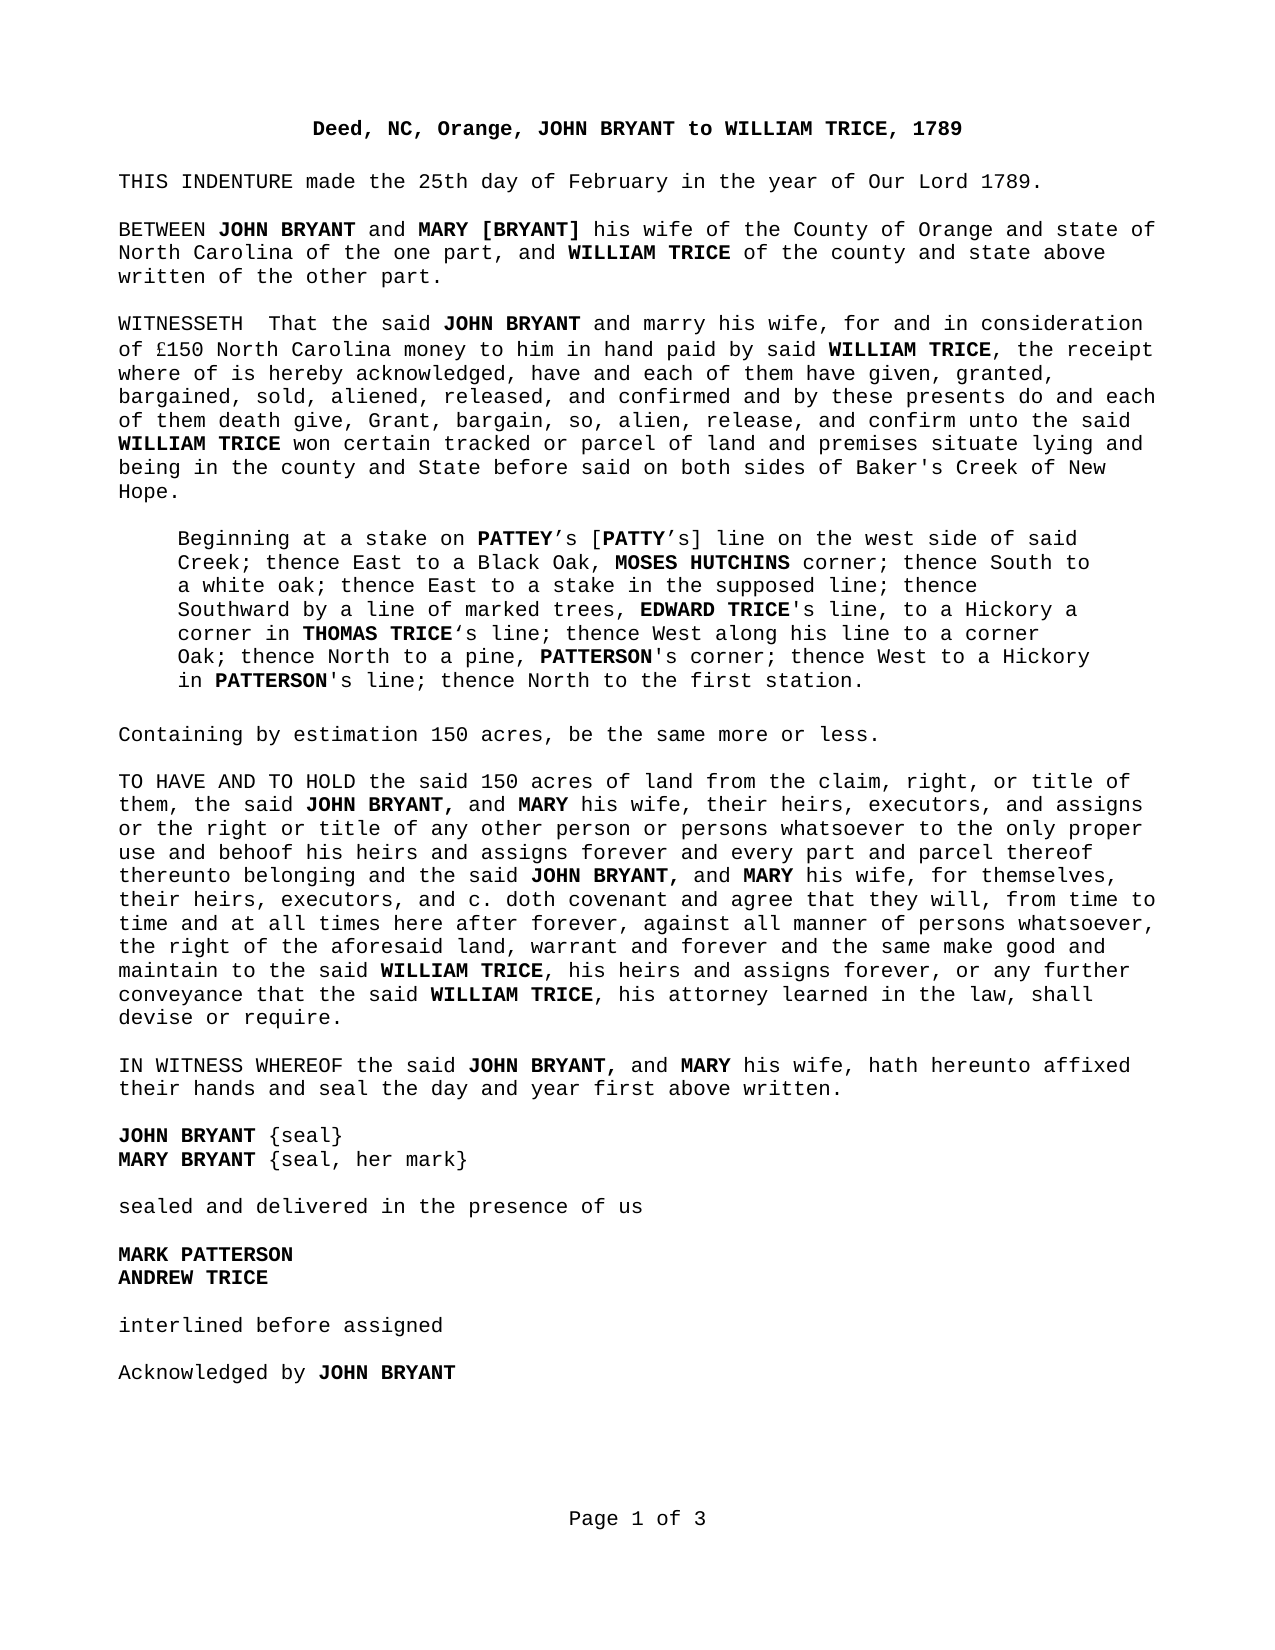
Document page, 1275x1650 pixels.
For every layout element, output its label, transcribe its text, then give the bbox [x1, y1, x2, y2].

text Beginning at a stake on PATTEY’s [PATTY’s] line on the west side of said Creek; thence East to a Black Oak, MOSES HUTCHINS corner; thence South to a white oak; thence East to a stake in the supposed line; thence Southward by a line of marked trees, EDWARD TRICE's line, to a Hickory a corner in THOMAS TRICE‘s line; thence West along his line to a corner Oak; thence North to a pine, Patterson's corner; thence West to a Hickory in Patterson's line; thence North to the first station. [177, 528, 1098, 693]
text BETWEEN JOHN BRYANT and MARY [BRYANT] his wife of the County of Orange and state of North Carolina of the one part, and WILLIAM TRICE of the county and state above written of the other part. [118, 218, 1157, 289]
text Containing by estimation 150 acres, be the same more or less. [118, 723, 1157, 747]
text sealed and delivered in the presence of us [118, 1196, 1157, 1220]
text Acknowledged by JOHN BRYANT [118, 1362, 1157, 1386]
text TO HAVE AND TO HOLD the said 150 acres of land from the claim, right, or title of them, the said JOHN BRYANT, and MARY his wife, their heirs, executors, and assigns or the right or title of any other person or persons whatsoever to the only proper use and behoof his heirs and assigns forever and every part and parcel thereof thereunto belonging and the said JOHN BRYANT, and MARY his wife, for themselves, their heirs, executors, and c. doth covenant and agree that they will, from time to time and at all times here after forever, against all manner of persons whatsoever, the right of the aforesaid land, warrant and forever and the same make good and maintain to the said WILLIAM TRICE, his heirs and assigns forever, or any further conveyance that the said WILLIAM TRICE, his attorney learned in the law, shall devise or require. [118, 771, 1157, 1031]
text JOHN BRYANT {seal} [118, 1126, 1157, 1149]
text Andrew TRICE [118, 1267, 1157, 1291]
text THIS INDENTURE made the 25th day of February in the year of Our Lord 1789. [118, 171, 1157, 195]
text Mark Patterson [118, 1244, 1157, 1267]
text IN WITNESS WHEREOF the said JOHN BRYANT, and MARY his wife, hath hereunto affixed their hands and seal the day and year first above written. [118, 1054, 1157, 1102]
text WITNESSETH That the said JOHN BRYANT and marry his wife, for and in consideration of £150 North Carolina money to him in hand paid by said WILLIAM TRICE, the receipt where of is hereby acknowledged, have and each of them have given, granted, bargained, sold, aliened, released, and confirmed and by these presents do and each of them death give, Grant, bargain, so, alien, release, and confirm unto the said WILLIAM TRICE won certain tracked or parcel of land and premises situate lying and being in the county and State before said on both sides of Baker's Creek of New Hope. [118, 313, 1157, 504]
text interlined before assigned [118, 1315, 1157, 1338]
text MARY BRYANT {seal, her mark} [118, 1149, 1157, 1173]
